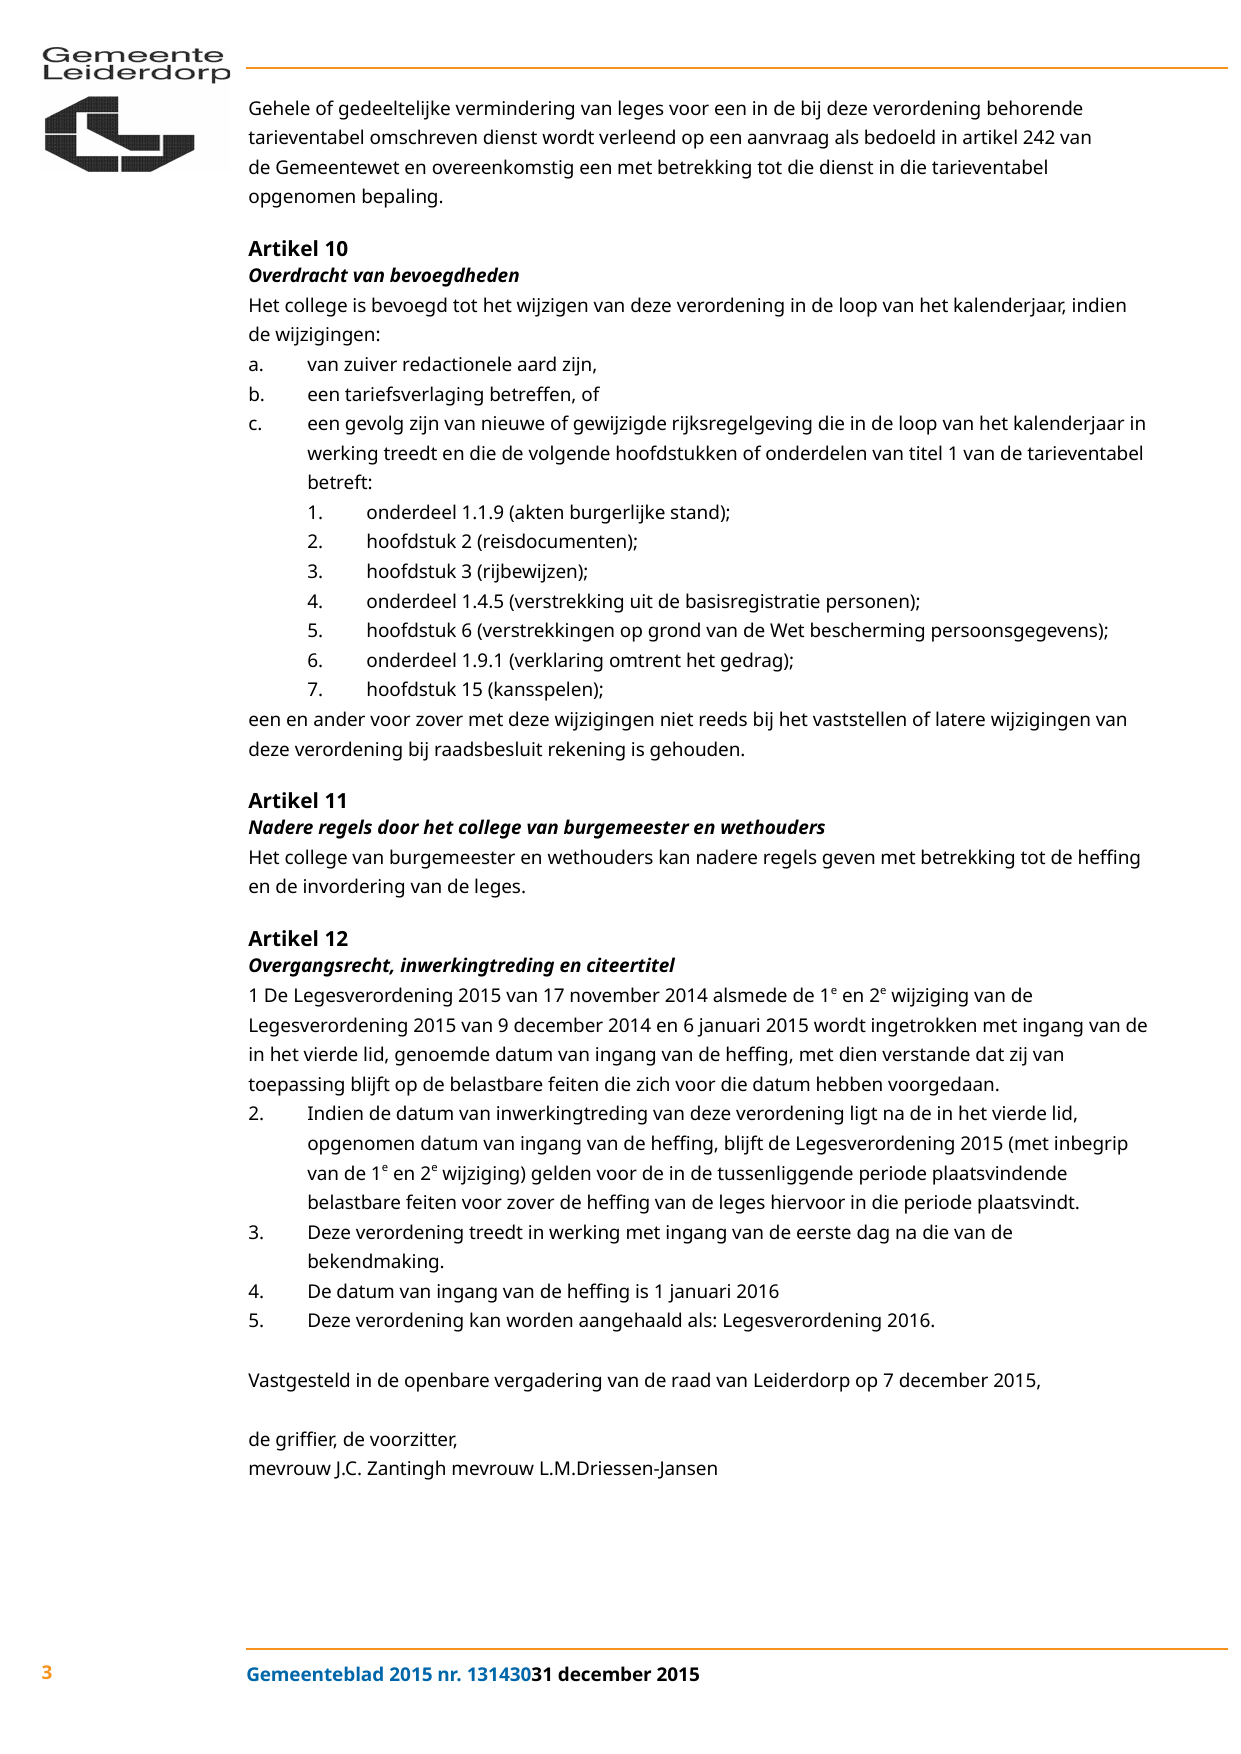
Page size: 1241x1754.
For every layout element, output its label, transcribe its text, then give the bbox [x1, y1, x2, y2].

text Artikel 11 [248, 786, 1152, 814]
text tarieventabel omschreven dienst wordt verleend op een aanvraag als bedoeld in artikel 242 van [248, 124, 1152, 150]
text Overgangsrecht, inwerkingtreding en citeertitel [248, 953, 1152, 978]
list Indien de datum van inwerkingtreding van deze verordening ligt na de in het vierde lid, opgenomen datum van ingang van de heffing, blijft de Legesverordening 2015 (met inbegrip van de 1e en 2e wijziging) gelden voor de in de tussenliggende periode plaatsvindende belastbare feiten voor zover de heffing van de leges hiervoor in die periode plaatsvindt. [248, 1101, 1152, 1215]
text Vastgesteld in de openbare vergadering van de raad van Leiderdorp op 7 december 2015, [248, 1367, 1152, 1392]
text mevrouw J.C. Zantingh mevrouw L.M.Driessen-Jansen [248, 1456, 1152, 1481]
list hoofdstuk 15 (kansspelen); [307, 677, 1152, 702]
list een gevolg zijn van nieuwe of gewijzigde rijksregelgeving die in de loop van het kalenderjaar in werking treedt en die de volgende hoofdstukken of onderdelen van titel 1 van de tarieventabel betreft: [248, 410, 1152, 495]
text Overdracht van bevoegdheden [248, 262, 1152, 288]
list van zuiver redactionele aard zijn, [248, 351, 1152, 377]
text de Gemeentewet en overeenkomstig een met betrekking tot die dienst in die tarieventabel [248, 154, 1152, 180]
text Artikel 10 [248, 234, 1152, 262]
list hoofdstuk 6 (verstrekkingen op grond van de Wet bescherming persoonsgegevens); [307, 617, 1152, 643]
text Artikel 12 [248, 924, 1152, 953]
text Gehele of gedeeltelijke vermindering van leges voor een in de bij deze verordening behorende [248, 95, 1152, 121]
text opgenomen bepaling. [248, 183, 1152, 209]
list Deze verordening kan worden aangehaald als: Legesverordening 2016. [248, 1308, 1152, 1333]
list De datum van ingang van de heffing is 1 januari 2016 [248, 1278, 1152, 1304]
list onderdeel 1.1.9 (akten burgerlijke stand); [307, 499, 1152, 525]
picture [41, 47, 231, 172]
list hoofdstuk 3 (rijbewijzen); [307, 558, 1152, 584]
list een tariefsverlaging betreffen, of [248, 381, 1152, 406]
list onderdeel 1.4.5 (verstrekking uit de basisregistratie personen); [307, 588, 1152, 613]
text 1 De Legesverordening 2015 van 17 november 2014 alsmede de 1e en 2e wijziging van de Legesverordening 2015 van 9 december 2014 en 6 januari 2015 wordt ingetrokken met ingang van de in het vierde lid, genoemde datum van ingang van de heffing, met dien verstande dat zij van toepassing blijft op de belastbare feiten die zich voor die datum hebben voorgedaan. [248, 982, 1152, 1097]
text de griffier, de voorzitter, [248, 1426, 1152, 1452]
text Het college van burgemeester en wethouders kan nadere regels geven met betrekking tot de heffing en de invordering van de leges. [248, 844, 1152, 899]
text Nadere regels door het college van burgemeester en wethouders [248, 814, 1152, 840]
list onderdeel 1.9.1 (verklaring omtrent het gedrag); [307, 647, 1152, 673]
list Deze verordening treedt in werking met ingang van de eerste dag na die van de bekendmaking. [248, 1219, 1152, 1274]
text Het college is bevoegd tot het wijzigen van deze verordening in de loop van het kalenderjaar, indien de wijzigingen: [248, 292, 1152, 347]
text een en ander voor zover met deze wijzigingen niet reeds bij het vaststellen of latere wijzigingen van deze verordening bij raadsbesluit rekening is gehouden. [248, 706, 1152, 761]
list hoofdstuk 2 (reisdocumenten); [307, 529, 1152, 554]
